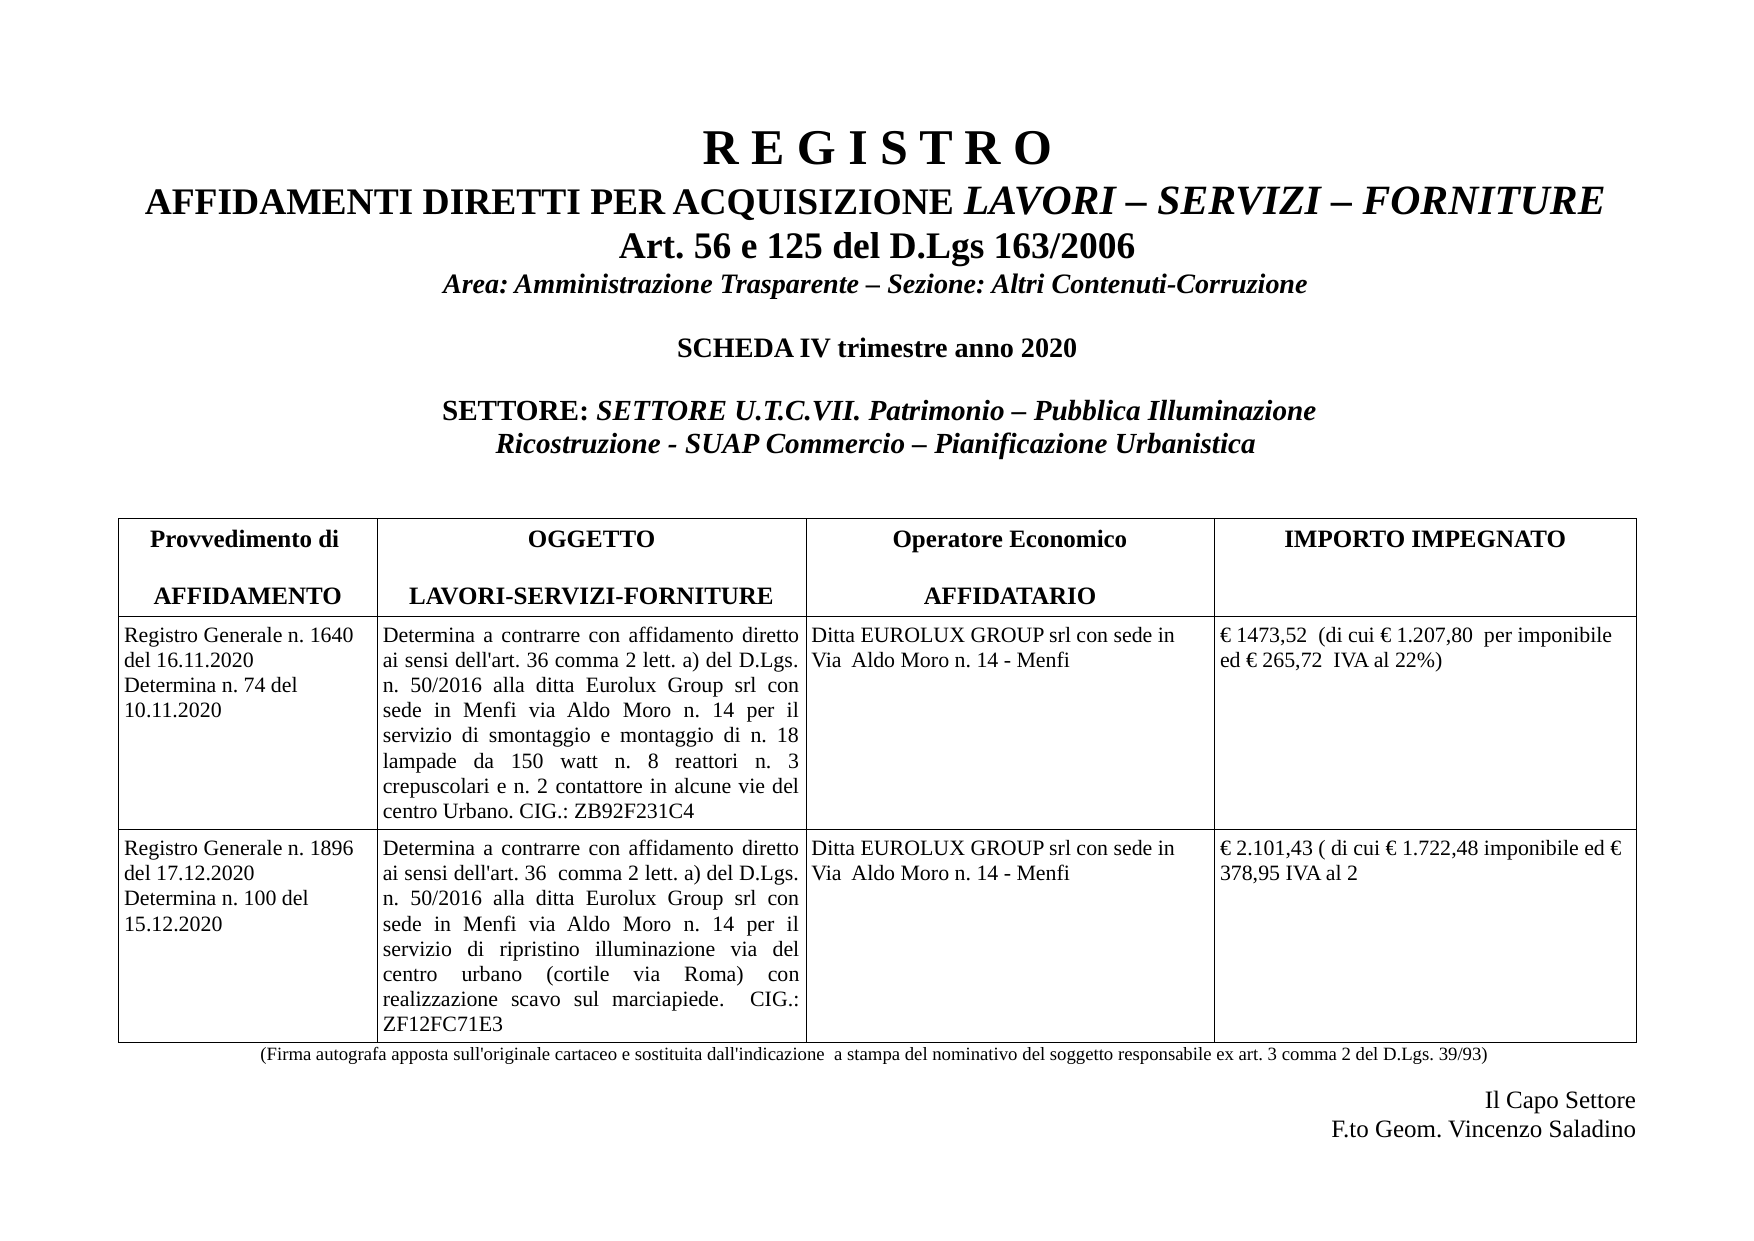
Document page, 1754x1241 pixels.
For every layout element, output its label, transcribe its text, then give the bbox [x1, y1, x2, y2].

table_cell Determina a contrarre con affidamento diretto ai sensi dell'art. 36 comma 2 lett. a) del D.Lgs. n. 50/2016 alla ditta Eurolux Group srl con sede in Menfi via Aldo Moro n. 14 per il servizio di smontaggio e montaggio di n. 18 lampade da 150 watt n. 8 reattori n. 3 crepuscolari e n. 2 contattore in alcune vie del centro Urbano. CIG.: ZB92F231C4 [378, 617, 806, 829]
text Art. 56 e 125 del D.Lgs 163/2006 [118, 223, 1636, 267]
text (Firma autografa apposta sull'originale cartaceo e sostituita dall'indicazione a stampa del nominativo del soggetto responsabile ex art. 3 comma 2 del D.Lgs. 39/93) [118, 1043, 1636, 1064]
text Ricostruzione - SUAP Commercio – Pianificazione Urbanistica [118, 427, 1636, 460]
table_cell Registro Generale n. 1896 del 17.12.2020 Determina n. 100 del 15.12.2020 [119, 830, 377, 1042]
text F.to Geom. Vincenzo Saladino [118, 1114, 1636, 1143]
text R E G I S T R O [118, 118, 1636, 176]
text SETTORE: SETTORE U.T.C.VII. Patrimonio – Pubblica Illuminazione [118, 393, 1636, 427]
table_header IMPORTO IMPEGNATO [1215, 519, 1636, 616]
table_header OGGETTO LAVORI-SERVIZI-FORNITURE [378, 519, 806, 616]
table_cell Ditta EUROLUX GROUP srl con sede in Via Aldo Moro n. 14 - Menfi [807, 617, 1214, 829]
text AFFIDAMENTI DIRETTI PER ACQUISIZIONE LAVORI – SERVIZI – FORNITURE [118, 176, 1636, 223]
table_cell Registro Generale n. 1640 del 16.11.2020 Determina n. 74 del 10.11.2020 [119, 617, 377, 829]
table_cell € 2.101,43 ( di cui € 1.722,48 imponibile ed € 378,95 IVA al 2 [1215, 830, 1636, 1042]
table_cell Ditta EUROLUX GROUP srl con sede in Via Aldo Moro n. 14 - Menfi [807, 830, 1214, 1042]
table_header Provvedimento di AFFIDAMENTO [119, 519, 377, 616]
table_header Operatore Economico AFFIDATARIO [807, 519, 1214, 616]
text Il Capo Settore [118, 1086, 1636, 1114]
table_cell Determina a contrarre con affidamento diretto ai sensi dell'art. 36 comma 2 lett. a) del D.Lgs. n. 50/2016 alla ditta Eurolux Group srl con sede in Menfi via Aldo Moro n. 14 per il servizio di ripristino illuminazione via del centro urbano (cortile via Roma) con realizzazione scavo sul marciapiede. CIG.: ZF12FC71E3 [378, 830, 806, 1042]
table_cell € 1473,52 (di cui € 1.207,80 per imponibile ed € 265,72 IVA al 22%) [1215, 617, 1636, 829]
text Area: Amministrazione Trasparente – Sezione: Altri Contenuti-Corruzione [118, 267, 1636, 299]
text SCHEDA IV trimestre anno 2020 [118, 331, 1636, 364]
